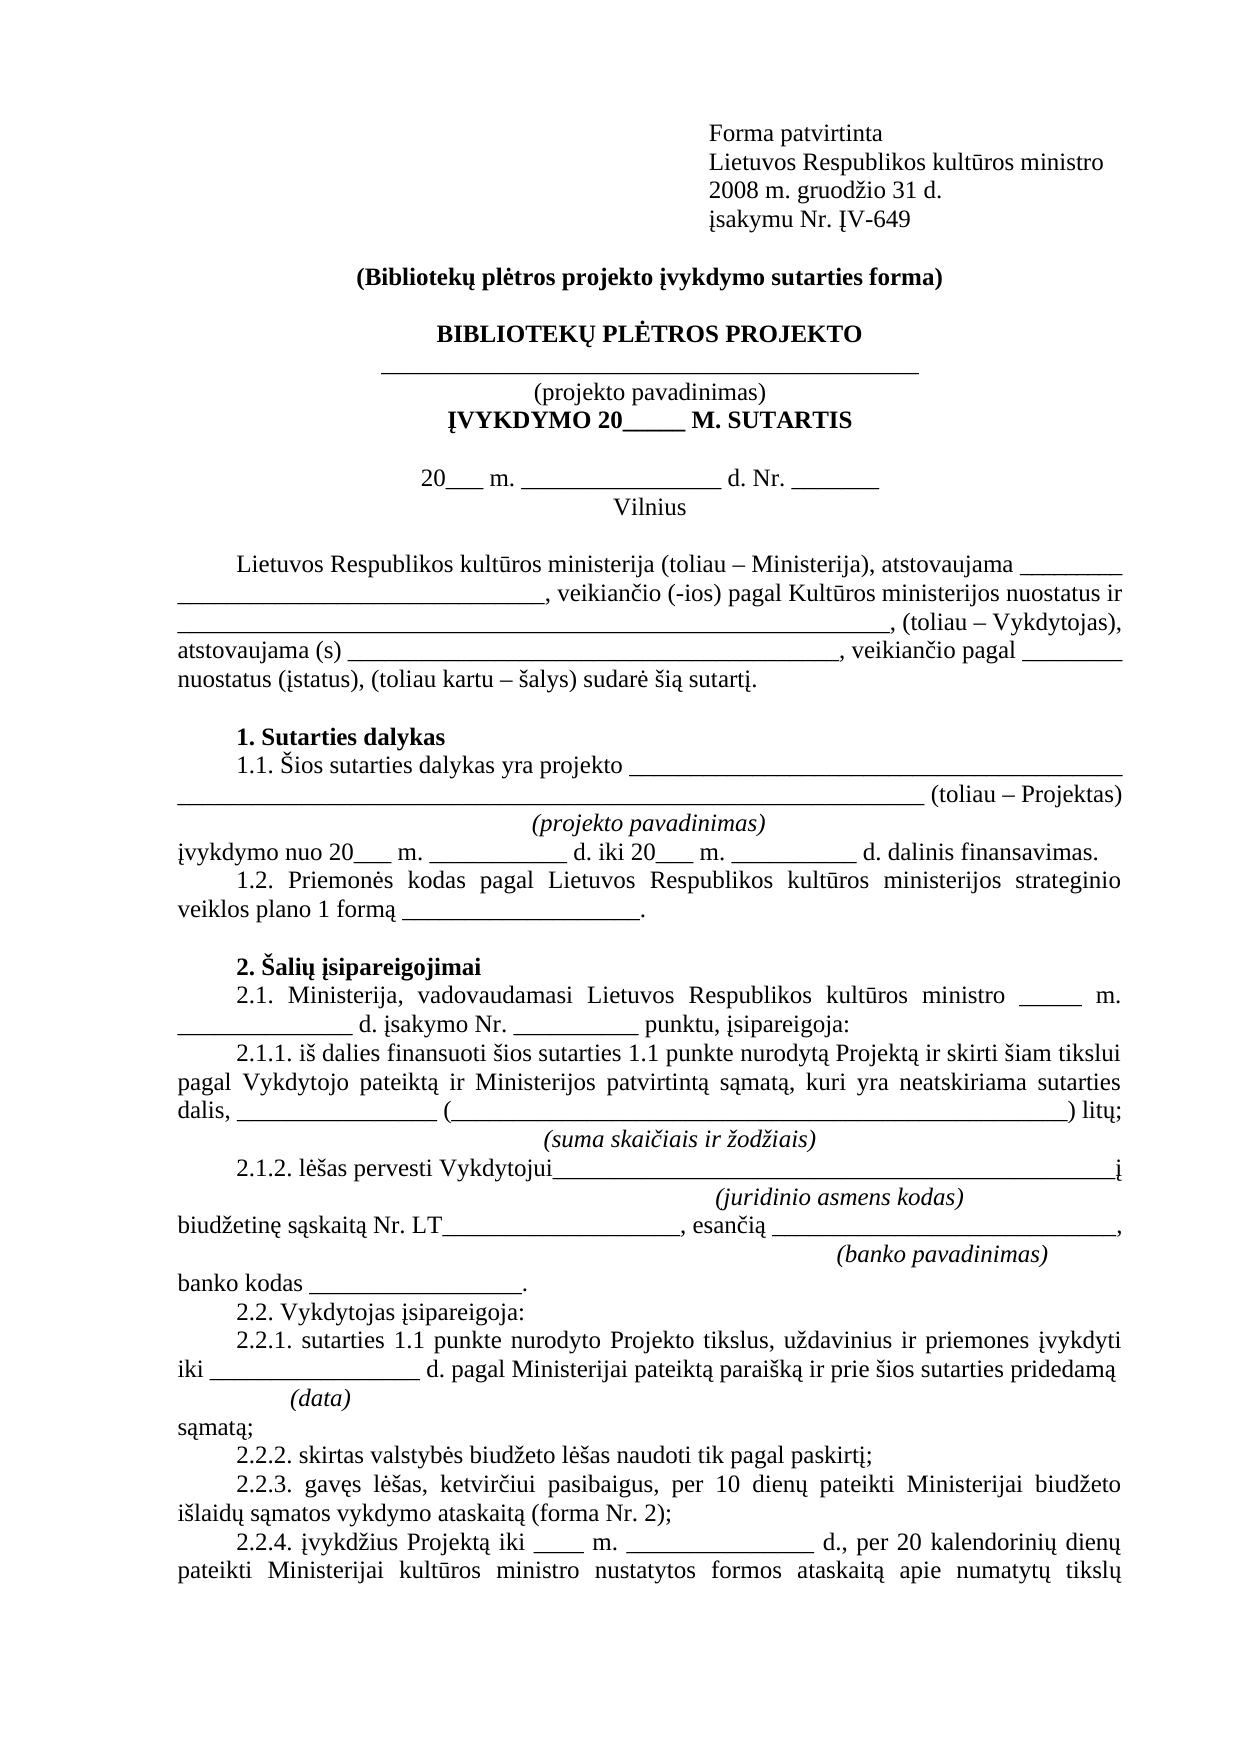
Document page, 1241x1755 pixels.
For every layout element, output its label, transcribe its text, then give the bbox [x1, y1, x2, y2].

text _ , veikiančio (-ios) pagal Kultūros ministerijos nuostatus ir [177, 578, 1122, 607]
text banko kodas _________________. [177, 1268, 1122, 1297]
text 2.2.2. skirtas valstybės biudžeto lėšas naudoti tik pagal paskirtį; [177, 1441, 1122, 1469]
text 2.2.3. gavęs lėšas, ketvirčiui pasibaigus, per 10 dienų pateikti Ministerijai biudžeto išlaidų sąmatos vykdymo ataskaitą (forma Nr. 2); [177, 1469, 1122, 1527]
text 1. Sutarties dalykas [177, 722, 1122, 751]
text ĮVYKDYMO 20_____ M. SUTARTIS [177, 406, 1122, 434]
text BIBLIOTEKŲ PLĖTROS PROJEKTO [177, 319, 1122, 348]
text sąmatą; [177, 1412, 1122, 1441]
text (projekto pavadinimas) [177, 808, 1122, 837]
text (Bibliotekų plėtros projekto įvykdymo sutarties forma) [177, 262, 1122, 291]
text įvykdymo nuo 20___ m. ___________ d. iki 20___ m. __________ d. dalinis finansavimas. [177, 837, 1122, 866]
text 2008 m. gruodžio 31 d. [177, 176, 1122, 204]
text 2.1.1. iš dalies finansuoti šios sutarties 1.1 punkte nurodytą Projektą ir skirti šiam tikslui pagal Vykdytojo pateiktą ir Ministerijos patvirtintą sąmatą, kuri yra neatskiriama sutarties dalis, ________________ ( ) litų; [177, 1038, 1122, 1124]
text nuostatus (įstatus), (toliau kartu – šalys) sudarė šią sutartį. [177, 664, 1122, 693]
text Lietuvos Respublikos kultūros ministerija (toliau – Ministerija), atstovaujama [177, 549, 1122, 578]
text 1.2. Priemonės kodas pagal Lietuvos Respublikos kultūros ministerijos strateginio veiklos plano 1 formą ___________________. [177, 866, 1122, 923]
text 2.1.2. lėšas pervesti Vykdytojui į [177, 1153, 1122, 1182]
text 2.2. Vykdytojas įsipareigoja: [177, 1297, 1122, 1326]
text (suma skaičiais ir žodžiais) [240, 1124, 1122, 1153]
text biudžetinę sąskaitą Nr. LT___________________, esančią , [177, 1211, 1122, 1239]
text Forma patvirtinta [709, 118, 1122, 147]
text 1.1. Šios sutarties dalykas yra projekto [177, 751, 1122, 779]
text įsakymu Nr. ĮV-649 [177, 204, 1122, 233]
text 2.2.4. įvykdžius Projektą iki ____ m. _______________ d., per 20 kalendorinių dienų pateikti Ministerijai kultūros ministro nustatytos formos ataskaitą apie numatytų tikslų [177, 1527, 1122, 1584]
text (banko pavadinimas) [765, 1239, 1122, 1268]
text 20___ m. ________________ d. Nr. _______ [177, 463, 1122, 492]
text Vilnius [177, 492, 1122, 521]
text _ (toliau – Projektas) [177, 779, 1122, 808]
text 2. Šalių įsipareigojimai [177, 952, 1122, 981]
text _ , (toliau – Vykdytojas), [177, 607, 1122, 636]
text (projekto pavadinimas) [177, 377, 1122, 406]
text (data) [290, 1383, 1122, 1412]
text atstovaujama (s) , veikiančio pagal ________ [177, 636, 1122, 664]
text 2.1. Ministerija, vadovaudamasi Lietuvos Respublikos kultūros ministro _____ m. ______________ d. įsakymo Nr. __________ punktu, įsipareigoja: [177, 981, 1122, 1038]
text Lietuvos Respublikos kultūros ministro [177, 147, 1122, 176]
text (juridinio asmens kodas) [559, 1182, 1122, 1211]
text ___________________________________________ [177, 348, 1122, 377]
text 2.2.1. sutarties 1.1 punkte nurodyto Projekto tikslus, uždavinius ir priemones įvykdyti iki d. pagal Ministerijai pateiktą paraišką ir prie šios sutarties pridedamą [177, 1326, 1122, 1383]
